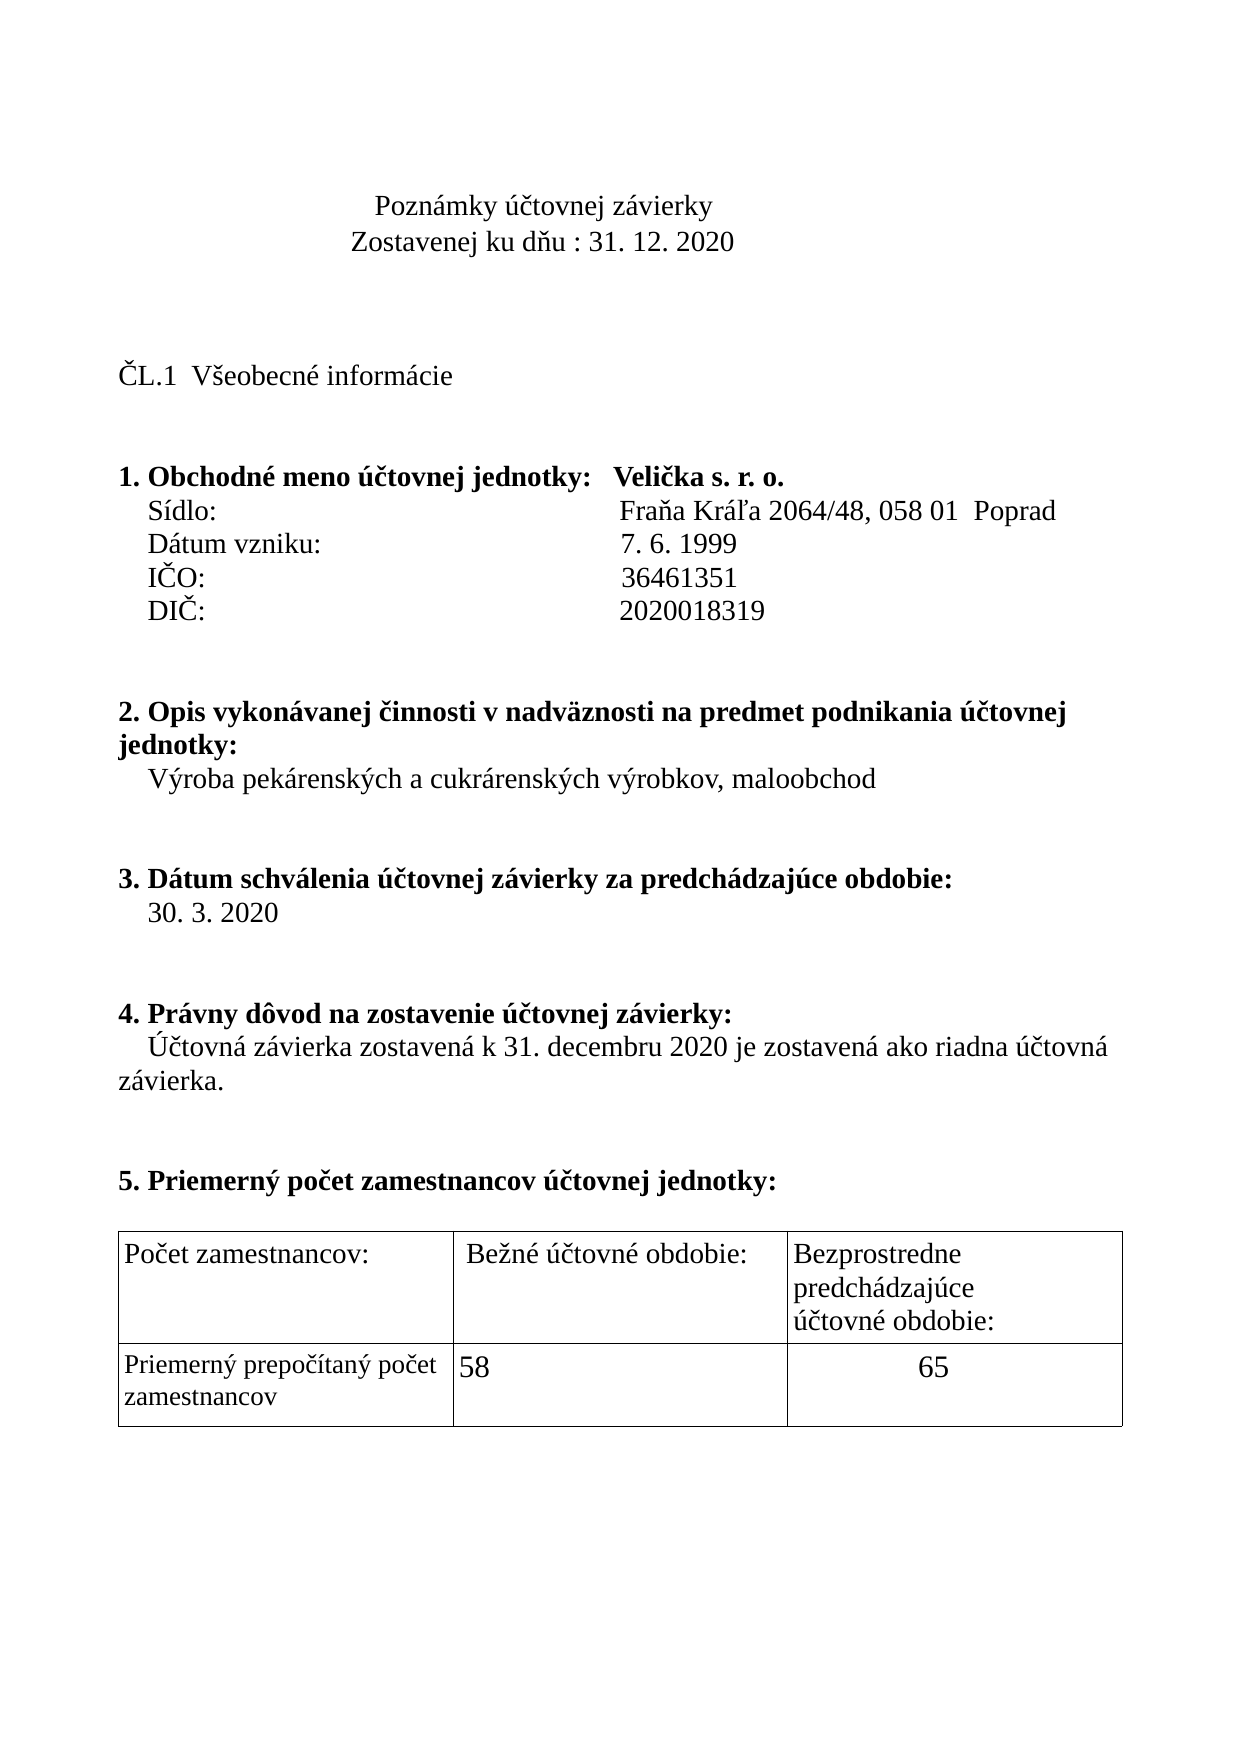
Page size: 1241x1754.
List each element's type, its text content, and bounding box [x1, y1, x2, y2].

text Dátum vzniku: 7. 6. 1999 [118, 526, 1122, 560]
text Zostavenej ku dňu : 31. 12. 2020 [118, 224, 1122, 258]
text ČL.1 Všeobecné informácie [118, 358, 1122, 392]
table_header Počet zamestnancov: [119, 1232, 453, 1343]
text Sídlo: Fraňa Kráľa 2064/48, 058 01 Poprad [118, 493, 1122, 526]
text 4. Právny dôvod na zostavenie účtovnej závierky: [118, 996, 1122, 1029]
text 5. Priemerný počet zamestnancov účtovnej jednotky: [118, 1163, 1122, 1197]
text IČO: 36461351 [118, 560, 1122, 593]
table_header Bežné účtovné obdobie: [454, 1232, 787, 1343]
table_cell 65 [788, 1344, 1122, 1426]
text DIČ: 2020018319 [118, 593, 1122, 627]
text 1. Obchodné meno účtovnej jednotky: Velička s. r. o. [118, 459, 1122, 493]
text Účtovná závierka zostavená k 31. decembru 2020 je zostavená ako riadna účtovná závierka. [118, 1029, 1122, 1096]
text Výroba pekárenských a cukrárenských výrobkov, maloobchod [118, 761, 1122, 794]
text 3. Dátum schválenia účtovnej závierky za predchádzajúce obdobie: [118, 862, 1122, 895]
text 2. Opis vykonávanej činnosti v nadväznosti na predmet podnikania účtovnej jednotky: [118, 694, 1122, 761]
table_header Bezprostredne predchádzajúce účtovné obdobie: [788, 1232, 1122, 1343]
table_cell Priemerný prepočítaný počet zamestnancov [119, 1344, 453, 1426]
text Poznámky účtovnej závierky [118, 176, 1122, 224]
text 30. 3. 2020 [118, 895, 1122, 929]
table_cell 58 [454, 1344, 787, 1426]
